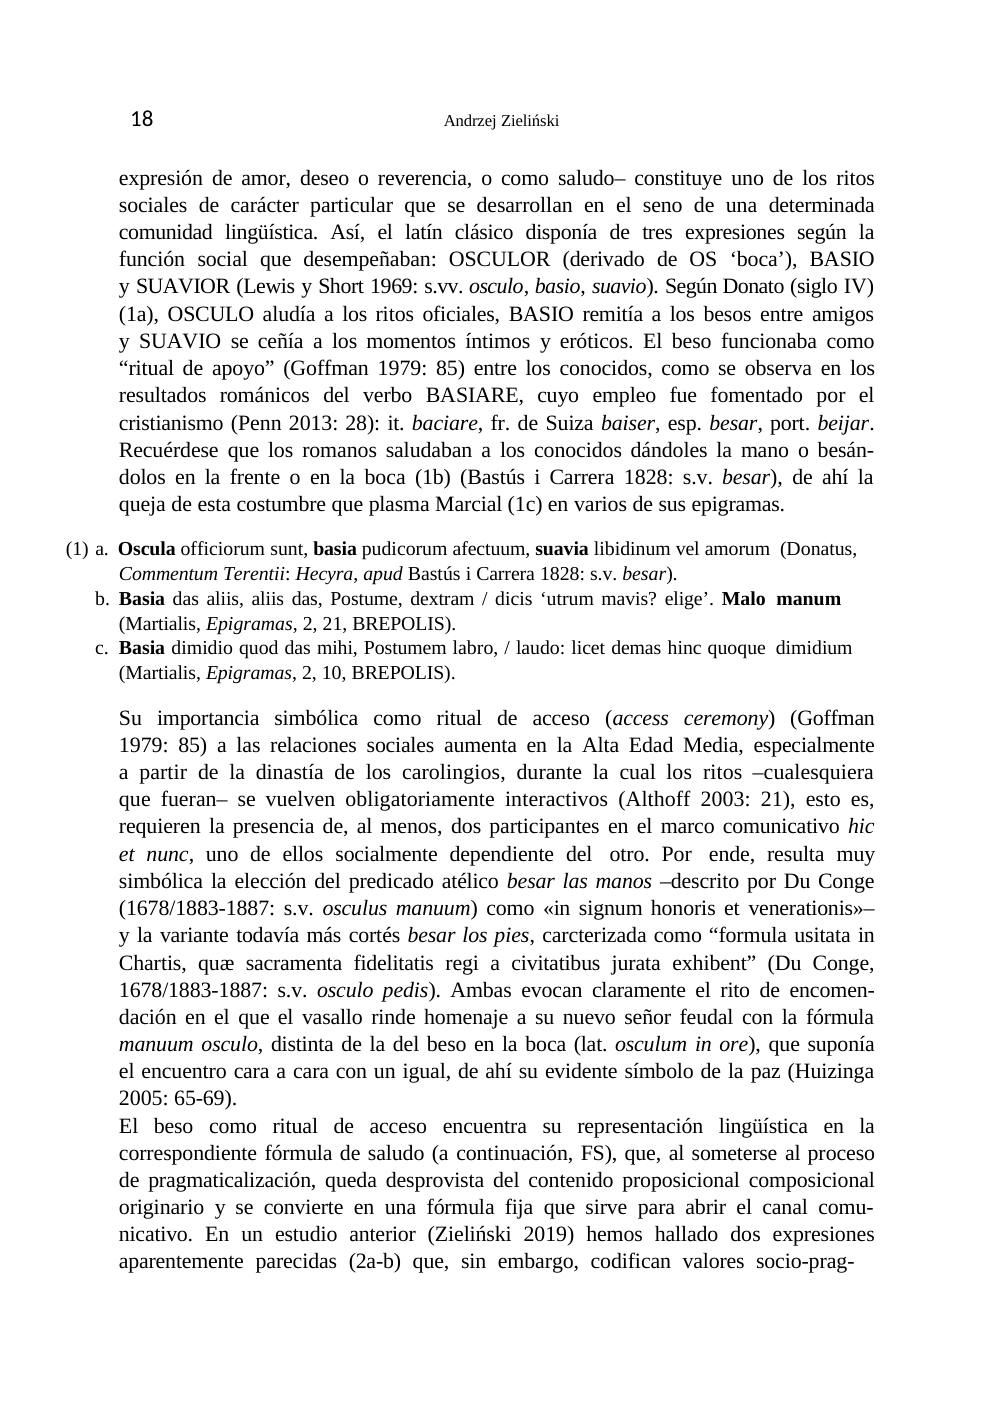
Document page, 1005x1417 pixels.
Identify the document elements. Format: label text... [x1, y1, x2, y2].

list a. Oscula officiorum sunt, basia pudicorum afectuum, suavia libidinum vel amorum (Donatus, Commentum Terentii: Hecyra, apud Bastús i Carrera 1828: s.v. besar). [66, 537, 874, 584]
list Basia das aliis, aliis das, Postume, dextram / dicis ‘utrum mavis? elige’. Malo manum (Martialis, Epigramas, 2, 21, BREPOLIS). [95, 587, 874, 634]
text El beso como ritual de acceso encuentra su representación lingüística en la correspondiente fórmula de saludo (a continuación, FS), que, al someterse al proceso de pragmaticalización, queda desprovista del contenido proposicional composicional originario y se convierte en una fórmula fija que sirve para abrir el canal comu- nicativo. En un estudio anterior (Zieliński 2019) hemos hallado dos expresiones aparentemente parecidas (2a-b) que, sin embargo, codifican valores socio-prag- [119, 1113, 875, 1274]
list Basia dimidio quod das mihi, Postumem labro, / laudo: licet demas hinc quoque dimidium (Martialis, Epigramas, 2, 10, BREPOLIS). [95, 636, 874, 684]
text expresión de amor, deseo o reverencia, o como saludo‒ constituye uno de los ritos sociales de carácter particular que se desarrollan en el seno de una determinada comunidad lingüística. Así, el latín clásico disponía de tres expresiones según la función social que desempeñaban: OSCULOR (derivado de OS ‘boca’), BASIO y SUAVIOR (Lewis y Short 1969: s.vv. osculo, basio, suavio). Según Donato (siglo IV) (1a), OSCULO aludía a los ritos oficiales, BASIO remitía a los besos entre amigos y SUAVIO se ceñía a los momentos íntimos y eróticos. El beso funcionaba como “ritual de apoyo” (Goffman 1979: 85) entre los conocidos, como se observa en los resultados románicos del verbo BASIARE, cuyo empleo fue fomentado por el cristianismo (Penn 2013: 28): it. baciare, fr. de Suiza baiser, esp. besar, port. beijar. Recuérdese que los romanos saludaban a los conocidos dándoles la mano o besán- dolos en la frente o en la boca (1b) (Bastús i Carrera 1828: s.v. besar), de ahí la queja de esta costumbre que plasma Marcial (1c) en varios de sus epigramas. [119, 165, 875, 516]
text Su importancia simbólica como ritual de acceso (access ceremony) (Goffman 1979: 85) a las relaciones sociales aumenta en la Alta Edad Media, especialmente a partir de la dinastía de los carolingios, durante la cual los ritos ‒cualesquiera que fueran‒ se vuelven obligatoriamente interactivos (Althoff 2003: 21), esto es, requieren la presencia de, al menos, dos participantes en el marco comunicativo hic et nunc, uno de ellos socialmente dependiente del otro. Por ende, resulta muy simbólica la elección del predicado atélico besar las manos ‒descrito por Du Conge (1678/1883-1887: s.v. osculus manuum) como «in signum honoris et venerationis»‒ y la variante todavía más cortés besar los pies, carcterizada como “formula usitata in Chartis, quæ sacramenta fidelitatis regi a civitatibus jurata exhibent” (Du Conge, 1678/1883-1887: s.v. osculo pedis). Ambas evocan claramente el rito de encomen- dación en el que el vasallo rinde homenaje a su nuevo señor feudal con la fórmula manuum osculo, distinta de la del beso en la boca (lat. osculum in ore), que suponía el encuentro cara a cara con un igual, de ahí su evidente símbolo de la paz (Huizinga 2005: 65-69). [119, 705, 875, 1111]
